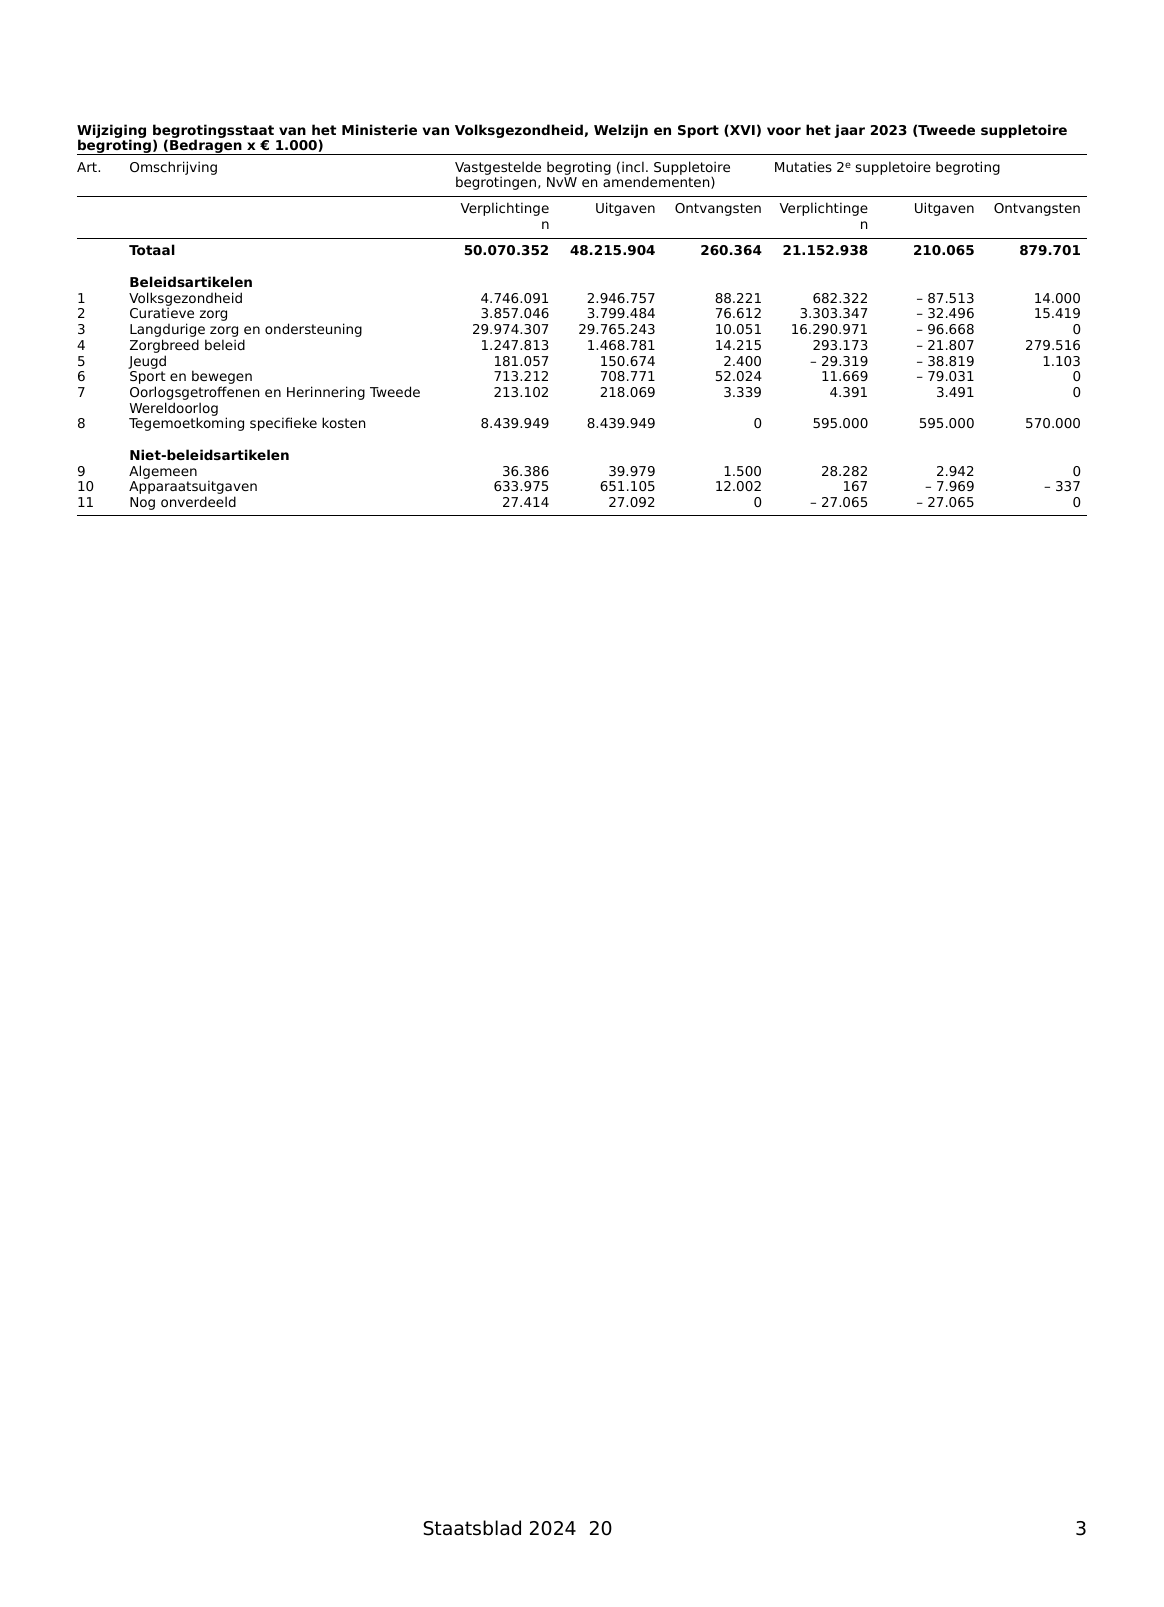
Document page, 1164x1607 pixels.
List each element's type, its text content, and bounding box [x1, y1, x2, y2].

table_cell Vastgestelde begroting (incl. Suppletoire begrotingen, NvW en amendementen) [449, 155, 768, 196]
table_cell Niet-beleidsartikelen [123, 448, 449, 463]
table_cell 29.974.307 [449, 322, 555, 338]
table_cell 29.765.243 [555, 322, 661, 338]
table_cell [555, 275, 661, 290]
table_cell 4.746.091 [449, 290, 555, 306]
table_cell [123, 197, 449, 237]
table_cell 1.468.781 [555, 338, 661, 353]
table_cell Apparaatsuitgaven [123, 479, 449, 495]
table_cell Zorgbreed beleid [123, 338, 449, 353]
table_cell Uitgaven [874, 197, 980, 237]
table_cell Omschrijving [123, 155, 449, 196]
table_cell 682.322 [768, 290, 874, 306]
table_cell 0 [661, 416, 768, 432]
table_cell 9 [77, 464, 123, 479]
table_cell 260.364 [661, 239, 768, 259]
table_cell 39.979 [555, 464, 661, 479]
table_cell Verplichtingen [449, 197, 555, 237]
table_cell 595.000 [768, 416, 874, 432]
table_cell 14.000 [980, 290, 1087, 306]
table_cell – 38.819 [874, 353, 980, 369]
table_cell 3.799.484 [555, 306, 661, 322]
table_cell – 337 [980, 479, 1087, 495]
table_cell 1.247.813 [449, 338, 555, 353]
table_cell [874, 275, 980, 290]
table_cell 210.065 [874, 239, 980, 259]
table_cell [661, 259, 768, 275]
table_cell – 27.065 [874, 495, 980, 515]
table_cell – 29.319 [768, 353, 874, 369]
table_cell 3.491 [874, 385, 980, 416]
table_cell [77, 448, 123, 463]
table_cell Beleidsartikelen [123, 275, 449, 290]
table_cell Nog onverdeeld [123, 495, 449, 515]
table_cell 21.152.938 [768, 239, 874, 259]
table_cell 8.439.949 [449, 416, 555, 432]
table_cell 8.439.949 [555, 416, 661, 432]
table_header Wijziging begrotingsstaat van het Ministerie van Volksgezondheid, Welzijn en Sport (XVI) voor het jaar 2023 (Tweede suppletoire begroting) (Bedragen x € 1.000) [77, 122, 1087, 154]
table_cell 181.057 [449, 353, 555, 369]
table_cell [77, 432, 123, 448]
table_cell Verplichtingen [768, 197, 874, 237]
table_cell 0 [980, 369, 1087, 385]
table_cell Volksgezondheid [123, 290, 449, 306]
table_cell [449, 448, 555, 463]
table_cell Oorlogsgetroffenen en Herinnering Tweede Wereldoorlog [123, 385, 449, 416]
table_cell 14.215 [661, 338, 768, 353]
table_cell 11.669 [768, 369, 874, 385]
table_cell Tegemoetkoming specifieke kosten [123, 416, 449, 432]
table_cell Algemeen [123, 464, 449, 479]
table_cell [768, 259, 874, 275]
table_cell 12.002 [661, 479, 768, 495]
table_cell 0 [980, 322, 1087, 338]
table_cell 2.400 [661, 353, 768, 369]
table_cell [77, 197, 123, 237]
table_cell Uitgaven [555, 197, 661, 237]
table_cell 8 [77, 416, 123, 432]
table_cell 0 [661, 495, 768, 515]
table_cell Totaal [123, 239, 449, 259]
table_cell 279.516 [980, 338, 1087, 353]
table_cell 4.391 [768, 385, 874, 416]
table_cell 4 [77, 338, 123, 353]
table_cell [768, 432, 874, 448]
table_cell 595.000 [874, 416, 980, 432]
table_cell Sport en bewegen [123, 369, 449, 385]
table_cell – 96.668 [874, 322, 980, 338]
table_cell 1.103 [980, 353, 1087, 369]
table_cell 7 [77, 385, 123, 416]
table_cell 1 [77, 290, 123, 306]
table_cell 213.102 [449, 385, 555, 416]
table_cell Langdurige zorg en ondersteuning [123, 322, 449, 338]
table_cell Art. [77, 155, 123, 196]
table_cell 15.419 [980, 306, 1087, 322]
table_cell [123, 432, 449, 448]
table_cell 6 [77, 369, 123, 385]
table_cell 0 [980, 495, 1087, 515]
table_cell 1.500 [661, 464, 768, 479]
table_cell 36.386 [449, 464, 555, 479]
table_cell 633.975 [449, 479, 555, 495]
table_cell [980, 275, 1087, 290]
table_cell – 87.513 [874, 290, 980, 306]
table_cell 651.105 [555, 479, 661, 495]
table_cell 27.092 [555, 495, 661, 515]
table_cell 3.857.046 [449, 306, 555, 322]
table_cell Ontvangsten [980, 197, 1087, 237]
table_cell 2 [77, 306, 123, 322]
table_cell [555, 448, 661, 463]
table_cell [980, 448, 1087, 463]
table_cell [874, 259, 980, 275]
table_cell – 21.807 [874, 338, 980, 353]
table_cell [449, 432, 555, 448]
table_cell [77, 239, 123, 259]
table_cell 713.212 [449, 369, 555, 385]
table_cell 150.674 [555, 353, 661, 369]
table_cell [768, 448, 874, 463]
table_cell 52.024 [661, 369, 768, 385]
table_cell [661, 275, 768, 290]
table_cell [449, 259, 555, 275]
table_cell 16.290.971 [768, 322, 874, 338]
table_cell 10 [77, 479, 123, 495]
table_cell 5 [77, 353, 123, 369]
table_cell – 32.496 [874, 306, 980, 322]
table_cell [768, 275, 874, 290]
table_cell 879.701 [980, 239, 1087, 259]
table_cell 10.051 [661, 322, 768, 338]
table_cell [874, 432, 980, 448]
table_cell [555, 432, 661, 448]
table_cell – 7.969 [874, 479, 980, 495]
table_cell 3.339 [661, 385, 768, 416]
table_cell 570.000 [980, 416, 1087, 432]
table_cell 3 [77, 322, 123, 338]
table_cell [77, 259, 123, 275]
table_cell 0 [980, 385, 1087, 416]
table_cell [555, 259, 661, 275]
table_cell 293.173 [768, 338, 874, 353]
table_cell 48.215.904 [555, 239, 661, 259]
table_cell 2.942 [874, 464, 980, 479]
table_cell 28.282 [768, 464, 874, 479]
table_cell 218.069 [555, 385, 661, 416]
table_cell Curatieve zorg [123, 306, 449, 322]
table_cell [874, 448, 980, 463]
table_cell 50.070.352 [449, 239, 555, 259]
table_cell 11 [77, 495, 123, 515]
table_cell 27.414 [449, 495, 555, 515]
table_cell Ontvangsten [661, 197, 768, 237]
table_cell – 27.065 [768, 495, 874, 515]
table_cell 708.771 [555, 369, 661, 385]
table_cell [980, 432, 1087, 448]
table_cell 2.946.757 [555, 290, 661, 306]
table_cell [661, 448, 768, 463]
table_cell [123, 259, 449, 275]
table_cell 88.221 [661, 290, 768, 306]
table_cell 0 [980, 464, 1087, 479]
table_cell 3.303.347 [768, 306, 874, 322]
table_cell [980, 259, 1087, 275]
table_cell Jeugd [123, 353, 449, 369]
table_cell [77, 275, 123, 290]
table_cell – 79.031 [874, 369, 980, 385]
table_cell 167 [768, 479, 874, 495]
table_cell Mutaties 2e suppletoire begroting [768, 155, 1087, 196]
table_cell 76.612 [661, 306, 768, 322]
table_cell [449, 275, 555, 290]
table_cell [661, 432, 768, 448]
